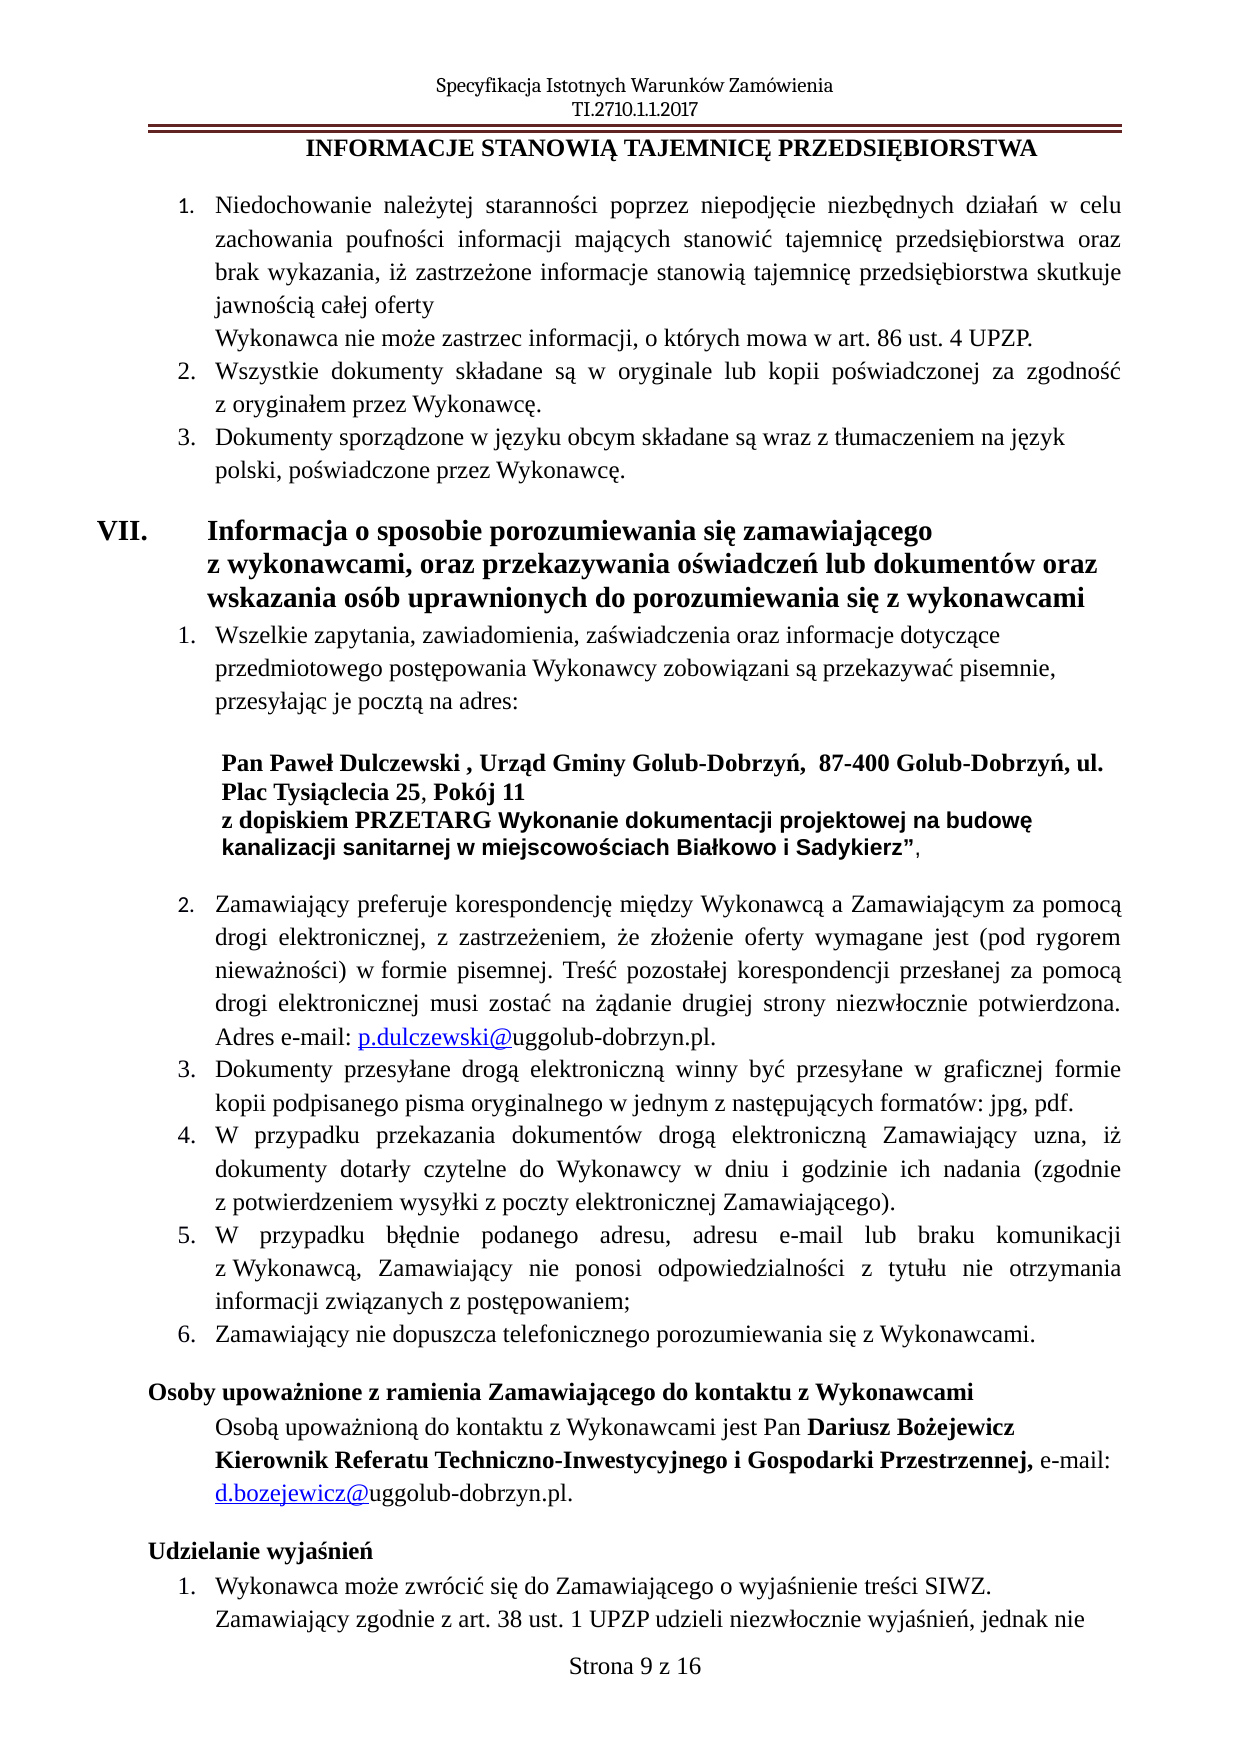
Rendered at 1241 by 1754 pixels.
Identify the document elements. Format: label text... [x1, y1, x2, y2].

list W przypadku błędnie podanego adresu, adresu e-mail lub braku komunikacji z Wykonawcą, Zamawiający nie ponosi odpowiedzialności z tytułu nie otrzymania informacji związanych z postępowaniem; [177, 1220, 1122, 1314]
list Wykonawca może zwrócić się do Zamawiającego o wyjaśnienie treści SIWZ. Zamawiający zgodnie z art. 38 ust. 1 UPZP udzieli niezwłocznie wyjaśnień, jednak nie [177, 1571, 1122, 1633]
list Dokumenty przesyłane drogą elektroniczną winny być przesyłane w graficznej formie kopii podpisanego pisma oryginalnego w jednym z następujących formatów: jpg, pdf. [177, 1054, 1122, 1116]
subtitle Osoby upoważnione z ramienia Zamawiającego do kontaktu z Wykonawcami [148, 1377, 1122, 1406]
list W przypadku przekazania dokumentów drogą elektroniczną Zamawiający uzna, iż dokumenty dotarły czytelne do Wykonawcy w dniu i godzinie ich nadania (zgodnie z potwierdzeniem wysyłki z poczty elektronicznej Zamawiającego). [177, 1121, 1122, 1215]
text INFORMACJE STANOWIĄ TAJEMNICĘ PRZEDSIĘBIORSTWA [148, 133, 1122, 162]
text Plac Tysiąclecia 25, Pokój 11 [148, 777, 1122, 805]
text Pan Paweł Dulczewski , Urząd Gminy Golub-Dobrzyń, 87-400 Golub-Dobrzyń, ul. [148, 748, 1122, 777]
list Zamawiający preferuje korespondencję między Wykonawcą a Zamawiającym za pomocą drogi elektronicznej, z zastrzeżeniem, że złożenie oferty wymagane jest (pod rygorem nieważności) w formie pisemnej. Treść pozostałej korespondencji przesłanej za pomocą drogi elektronicznej musi zostać na żądanie drugiej strony niezwłocznie potwierdzona. Adres e-mail: p.dulczewski@uggolub-dobrzyn.pl. [177, 889, 1122, 1050]
subtitle Udzielanie wyjaśnień [148, 1536, 1122, 1564]
list Wszystkie dokumenty składane są w oryginale lub kopii poświadczonej za zgodność z oryginałem przez Wykonawcę. [177, 356, 1122, 418]
list Wszelkie zapytania, zawiadomienia, zaświadczenia oraz informacje dotyczące przedmiotowego postępowania Wykonawcy zobowiązani są przekazywać pisemnie, przesyłając je pocztą na adres: [177, 620, 1122, 715]
list Zamawiający nie dopuszcza telefonicznego porozumiewania się z Wykonawcami. [177, 1319, 1122, 1347]
list Wykonawca nie może zastrzec informacji, o których mowa w art. 86 ust. 4 UPZP. [215, 323, 1122, 352]
list Informacja o sposobie porozumiewania się zamawiającego z wykonawcami, oraz przekazywania oświadczeń lub dokumentów oraz wskazania osób uprawnionych do porozumiewania się z wykonawcami [148, 513, 1122, 614]
list Niedochowanie należytej staranności poprzez niepodjęcie niezbędnych działań w celu zachowania poufności informacji mających stanowić tajemnicę przedsiębiorstwa oraz brak wykazania, iż zastrzeżone informacje stanowią tajemnicę przedsiębiorstwa skutkuje jawnością całej oferty [177, 191, 1122, 319]
list Osobą upoważnioną do kontaktu z Wykonawcami jest Pan Dariusz Bożejewicz Kierownik Referatu Techniczno-Inwestycyjnego i Gospodarki Przestrzennej, e-mail: d.bozejewicz@uggolub-dobrzyn.pl. [215, 1412, 1122, 1507]
text kanalizacji sanitarnej w miejscowościach Białkowo i Sadykierz”, [148, 834, 1122, 860]
text z dopiskiem PRZETARG Wykonanie dokumentacji projektowej na budowę [148, 805, 1122, 834]
list Dokumenty sporządzone w języku obcym składane są wraz z tłumaczeniem na język polski, poświadczone przez Wykonawcę. [177, 422, 1122, 484]
